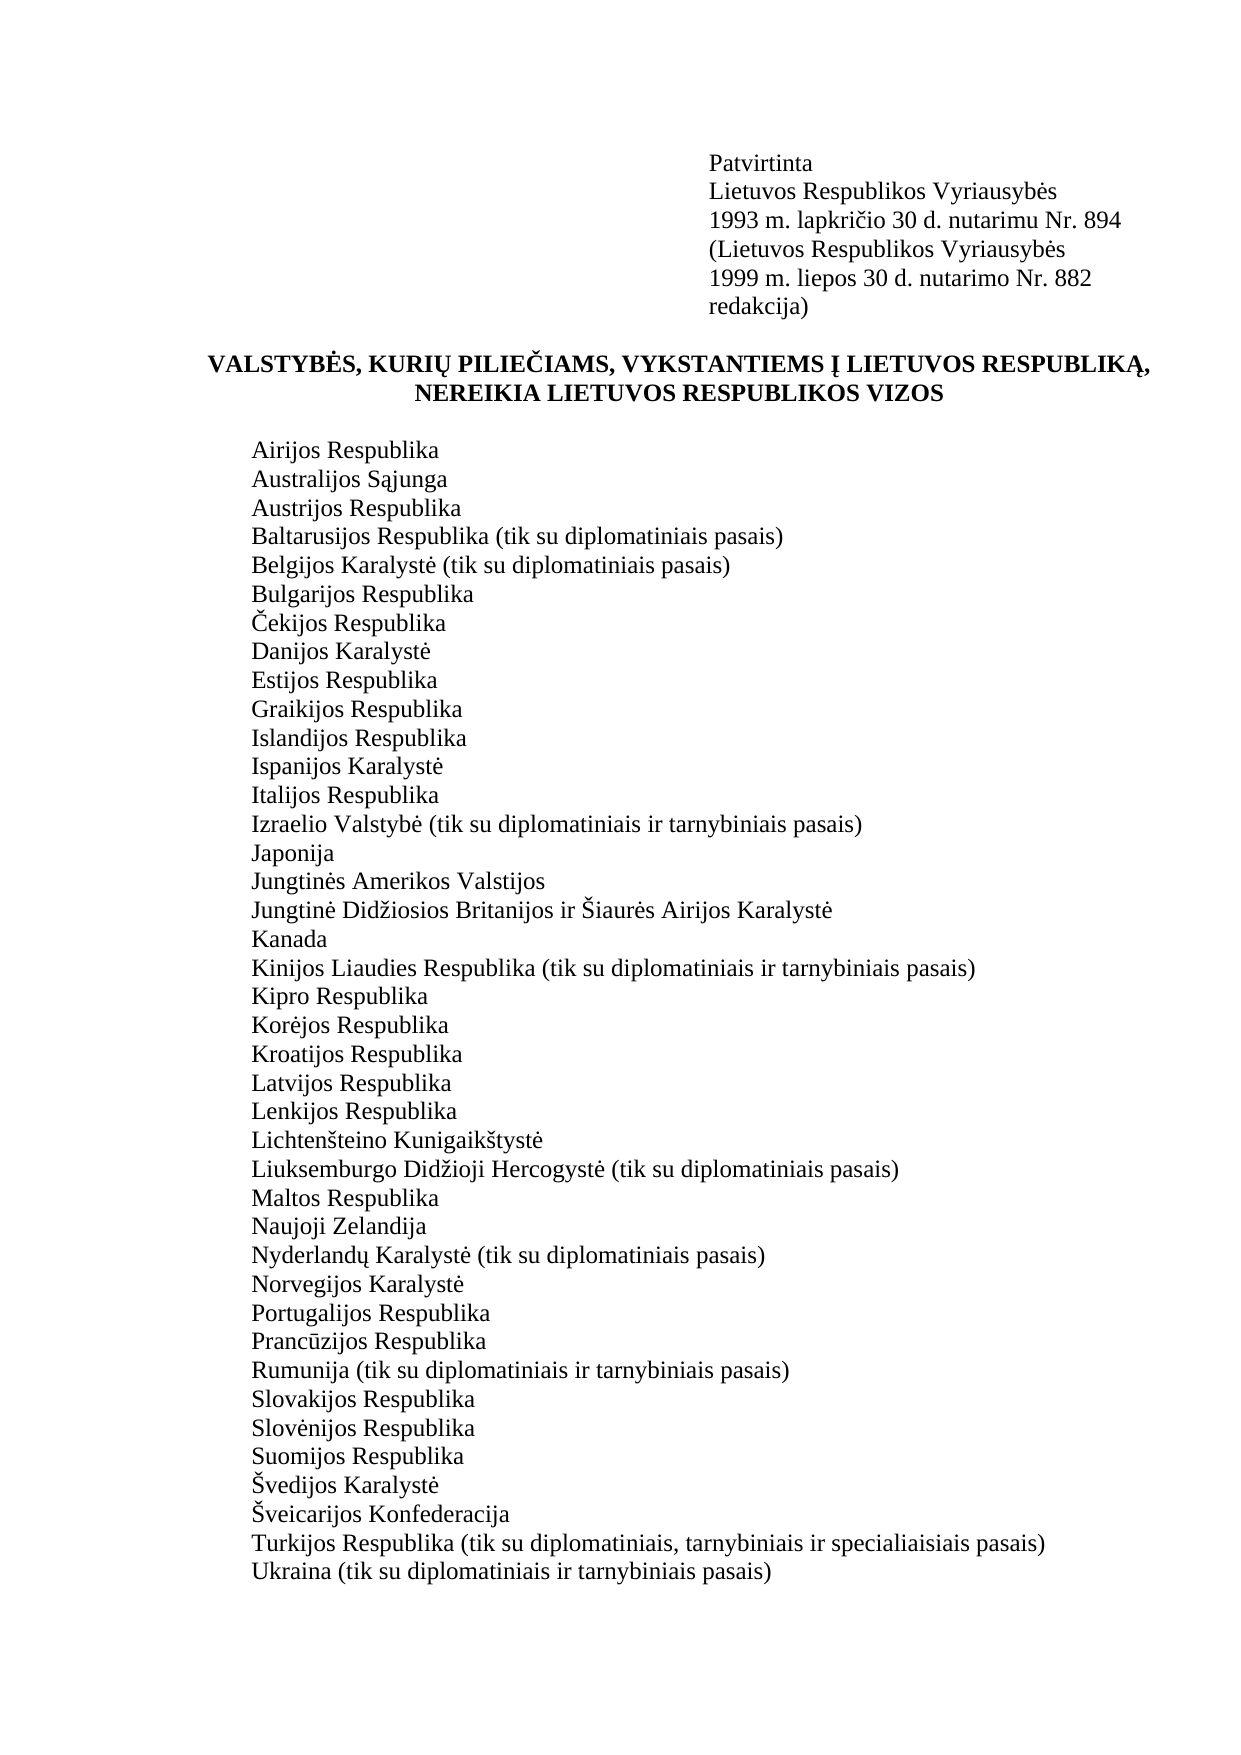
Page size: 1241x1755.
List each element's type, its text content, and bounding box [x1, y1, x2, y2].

text Danijos Karalystė [177, 636, 1181, 665]
text Švedijos Karalystė [177, 1470, 1181, 1499]
text Australijos Sąjunga [177, 464, 1181, 493]
text Nyderlandų Karalystė (tik su diplomatiniais pasais) [177, 1240, 1181, 1269]
text Suomijos Respublika [177, 1441, 1181, 1470]
text Estijos Respublika [177, 665, 1181, 694]
text Portugalijos Respublika [177, 1298, 1181, 1326]
text Korėjos Respublika [177, 1010, 1181, 1039]
text Latvijos Respublika [177, 1068, 1181, 1096]
text Kinijos Liaudies Respublika (tik su diplomatiniais ir tarnybiniais pasais) [177, 953, 1181, 981]
text Ukraina (tik su diplomatiniais ir tarnybiniais pasais) [177, 1556, 1181, 1585]
text Kroatijos Respublika [177, 1039, 1181, 1068]
text redakcija) [177, 291, 1181, 320]
text Čekijos Respublika [177, 608, 1181, 636]
text 1993 m. lapkričio 30 d. nutarimu Nr. 894 [177, 205, 1181, 234]
text Patvirtinta [177, 148, 1181, 176]
text Airijos Respublika [177, 435, 1181, 464]
text Baltarusijos Respublika (tik su diplomatiniais pasais) [177, 521, 1181, 550]
text Kanada [177, 924, 1181, 953]
text Maltos Respublika [177, 1183, 1181, 1211]
text Austrijos Respublika [177, 493, 1181, 521]
text Bulgarijos Respublika [177, 579, 1181, 608]
text Lichtenšteino Kunigaikštystė [177, 1125, 1181, 1154]
text Slovėnijos Respublika [177, 1413, 1181, 1441]
text Graikijos Respublika [177, 694, 1181, 723]
text Lenkijos Respublika [177, 1096, 1181, 1125]
text Lietuvos Respublikos Vyriausybės [177, 176, 1181, 205]
text Italijos Respublika [177, 780, 1181, 809]
text Ispanijos Karalystė [177, 751, 1181, 780]
text Prancūzijos Respublika [177, 1326, 1181, 1355]
text Belgijos Karalystė (tik su diplomatiniais pasais) [177, 550, 1181, 579]
text Turkijos Respublika (tik su diplomatiniais, tarnybiniais ir specialiaisiais pasais) [177, 1528, 1181, 1556]
text Norvegijos Karalystė [177, 1269, 1181, 1298]
text Islandijos Respublika [177, 723, 1181, 751]
text Japonija [177, 838, 1181, 866]
text Slovakijos Respublika [177, 1384, 1181, 1413]
text Šveicarijos Konfederacija [177, 1499, 1181, 1528]
text Jungtinė Didžiosios Britanijos ir Šiaurės Airijos Karalystė [177, 895, 1181, 924]
text Liuksemburgo Didžioji Hercogystė (tik su diplomatiniais pasais) [177, 1154, 1181, 1183]
text Naujoji Zelandija [177, 1211, 1181, 1240]
text Rumunija (tik su diplomatiniais ir tarnybiniais pasais) [177, 1355, 1181, 1384]
text VALSTYBĖS, KURIŲ PILIEČIAMS, VYKSTANTIEMS Į LIETUVOS RESPUBLIKĄ, NEREIKIA LIETUVOS RESPUBLIKOS VIZOS [177, 349, 1181, 406]
text Jungtinės Amerikos Valstijos [177, 866, 1181, 895]
text Izraelio Valstybė (tik su diplomatiniais ir tarnybiniais pasais) [177, 809, 1181, 838]
text (Lietuvos Respublikos Vyriausybės [177, 234, 1181, 263]
text Kipro Respublika [177, 981, 1181, 1010]
text 1999 m. liepos 30 d. nutarimo Nr. 882 [177, 263, 1181, 291]
